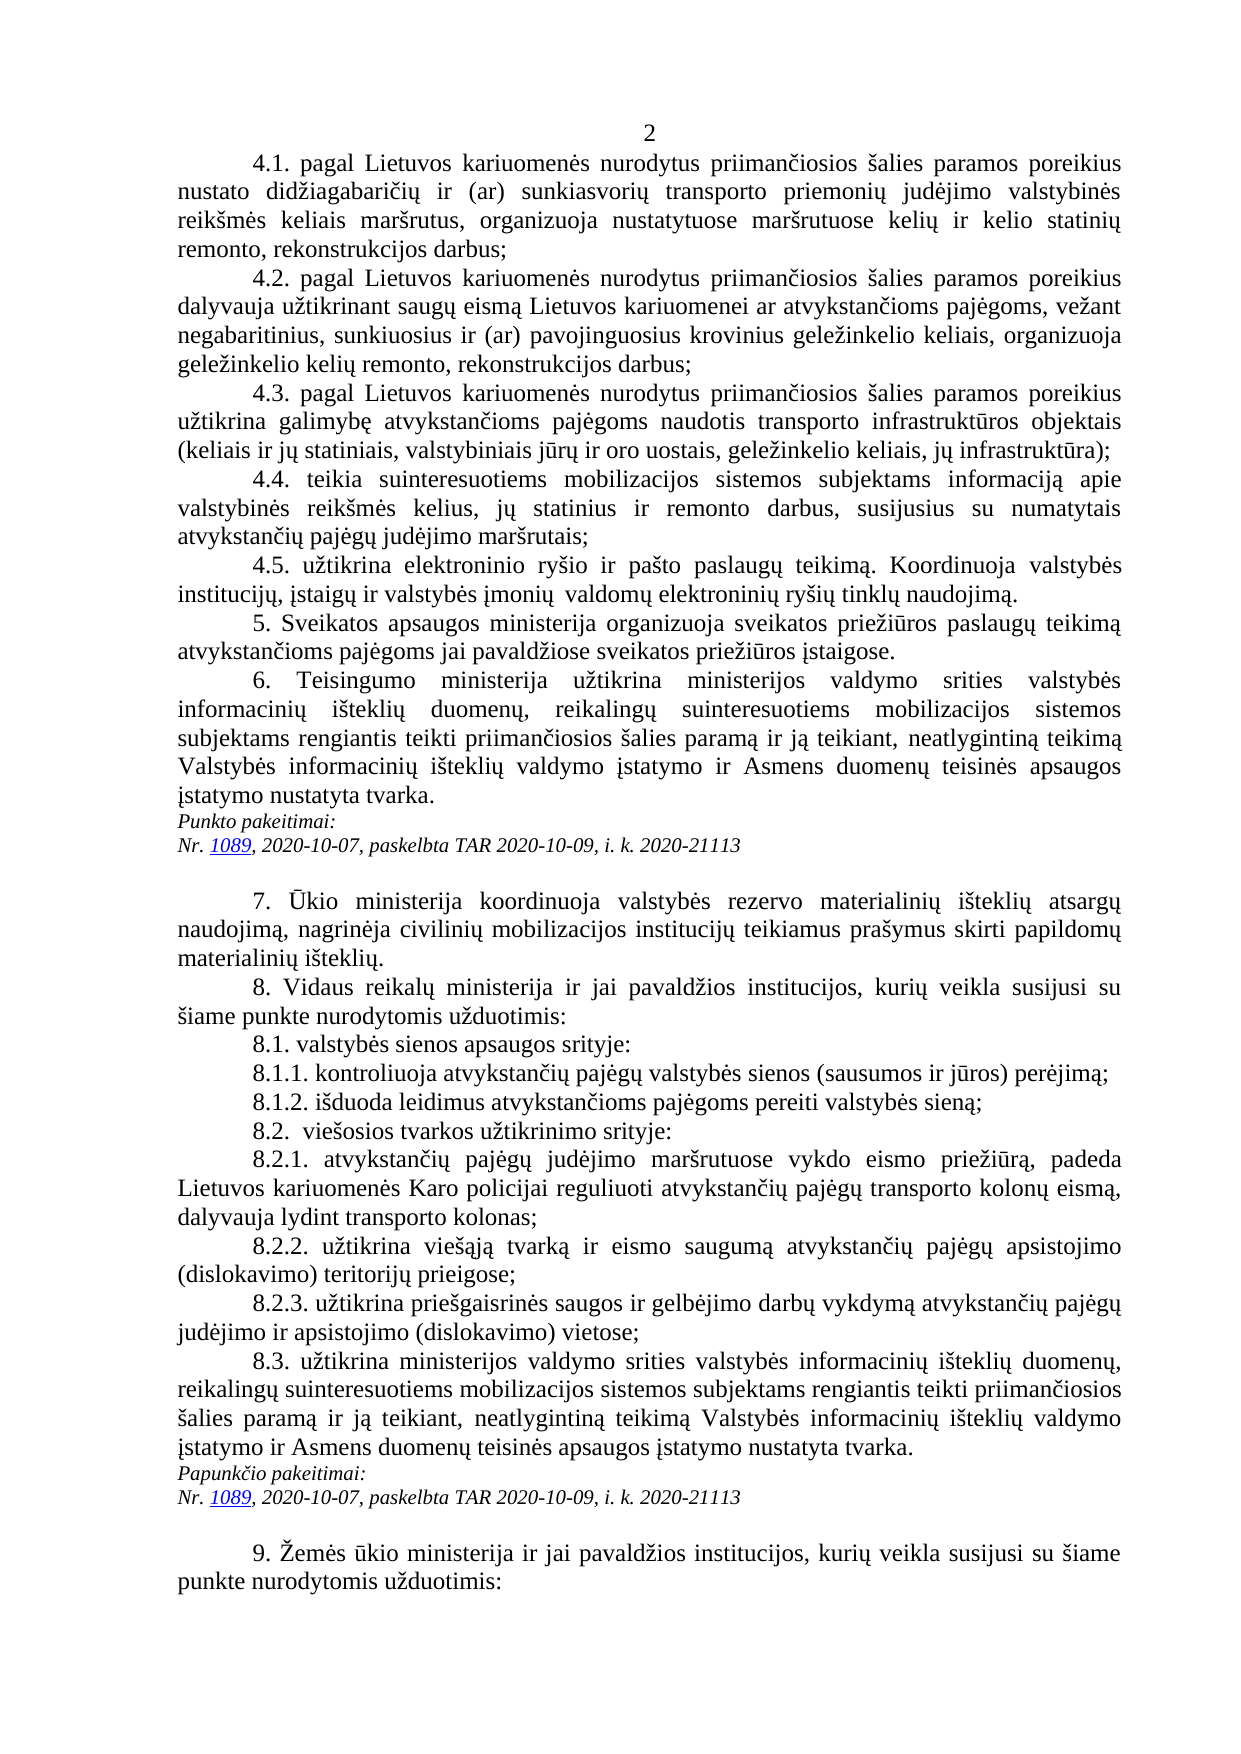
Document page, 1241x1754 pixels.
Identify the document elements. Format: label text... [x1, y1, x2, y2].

text 8.2.2. užtikrina viešąją tvarką ir eismo saugumą atvykstančių pajėgų apsistojimo (dislokavimo) teritorijų prieigose; [177, 1231, 1122, 1288]
text 8. Vidaus reikalų ministerija ir jai pavaldžios institucijos, kurių veikla susijusi su šiame punkte nurodytomis užduotimis: [177, 972, 1122, 1029]
text 6. Teisingumo ministerija užtikrina ministerijos valdymo srities valstybės informacinių išteklių duomenų, reikalingų suinteresuotiems mobilizacijos sistemos subjektams rengiantis teikti priimančiosios šalies paramą ir ją teikiant, neatlygintiną teikimą Valstybės informacinių išteklių valdymo įstatymo ir Asmens duomenų teisinės apsaugos įstatymo nustatyta tvarka. [177, 665, 1122, 809]
text Nr. 1089, 2020-10-07, paskelbta TAR 2020-10-09, i. k. 2020-21113 [177, 1485, 1122, 1509]
text 4.4. teikia suinteresuotiems mobilizacijos sistemos subjektams informaciją apie valstybinės reikšmės kelius, jų statinius ir remonto darbus, susijusius su numatytais atvykstančių pajėgų judėjimo maršrutais; [177, 464, 1122, 550]
text 7. Ūkio ministerija koordinuoja valstybės rezervo materialinių išteklių atsargų naudojimą, nagrinėja civilinių mobilizacijos institucijų teikiamus prašymus skirti papildomų materialinių išteklių. [177, 886, 1122, 972]
text 8.1.2. išduoda leidimus atvykstančioms pajėgoms pereiti valstybės sieną; [177, 1087, 1122, 1116]
text 8.1. valstybės sienos apsaugos srityje: [177, 1029, 1122, 1058]
text 5. Sveikatos apsaugos ministerija organizuoja sveikatos priežiūros paslaugų teikimą atvykstančioms pajėgoms jai pavaldžiose sveikatos priežiūros įstaigose. [177, 608, 1122, 665]
text Nr. 1089, 2020-10-07, paskelbta TAR 2020-10-09, i. k. 2020-21113 [177, 833, 1122, 857]
text 8.3. užtikrina ministerijos valdymo srities valstybės informacinių išteklių duomenų, reikalingų suinteresuotiems mobilizacijos sistemos subjektams rengiantis teikti priimančiosios šalies paramą ir ją teikiant, neatlygintiną teikimą Valstybės informacinių išteklių valdymo įstatymo ir Asmens duomenų teisinės apsaugos įstatymo nustatyta tvarka. [177, 1346, 1122, 1461]
text 4.2. pagal Lietuvos kariuomenės nurodytus priimančiosios šalies paramos poreikius dalyvauja užtikrinant saugų eismą Lietuvos kariuomenei ar atvykstančioms pajėgoms, vežant negabaritinius, sunkiuosius ir (ar) pavojinguosius krovinius geležinkelio keliais, organizuoja geležinkelio kelių remonto, rekonstrukcijos darbus; [177, 263, 1122, 378]
text Papunkčio pakeitimai: [177, 1461, 1122, 1485]
text 4.1. pagal Lietuvos kariuomenės nurodytus priimančiosios šalies paramos poreikius nustato didžiagabaričių ir (ar) sunkiasvorių transporto priemonių judėjimo valstybinės reikšmės keliais maršrutus, organizuoja nustatytuose maršrutuose kelių ir kelio statinių remonto, rekonstrukcijos darbus; [177, 148, 1122, 263]
text Punkto pakeitimai: [177, 809, 1122, 833]
text 4.5. užtikrina elektroninio ryšio ir pašto paslaugų teikimą. Koordinuoja valstybės institucijų, įstaigų ir valstybės įmonių valdomų elektroninių ryšių tinklų naudojimą. [177, 550, 1122, 608]
text 4.3. pagal Lietuvos kariuomenės nurodytus priimančiosios šalies paramos poreikius užtikrina galimybę atvykstančioms pajėgoms naudotis transporto infrastruktūros objektais (keliais ir jų statiniais, valstybiniais jūrų ir oro uostais, geležinkelio keliais, jų infrastruktūra); [177, 378, 1122, 464]
text 9. Žemės ūkio ministerija ir jai pavaldžios institucijos, kurių veikla susijusi su šiame punkte nurodytomis užduotimis: [177, 1538, 1122, 1595]
text 8.2.1. atvykstančių pajėgų judėjimo maršrutuose vykdo eismo priežiūrą, padeda Lietuvos kariuomenės Karo policijai reguliuoti atvykstančių pajėgų transporto kolonų eismą, dalyvauja lydint transporto kolonas; [177, 1144, 1122, 1231]
text 8.1.1. kontroliuoja atvykstančių pajėgų valstybės sienos (sausumos ir jūros) perėjimą; [177, 1058, 1122, 1087]
text 8.2.3. užtikrina priešgaisrinės saugos ir gelbėjimo darbų vykdymą atvykstančių pajėgų judėjimo ir apsistojimo (dislokavimo) vietose; [177, 1288, 1122, 1346]
text 8.2. viešosios tvarkos užtikrinimo srityje: [177, 1116, 1122, 1144]
